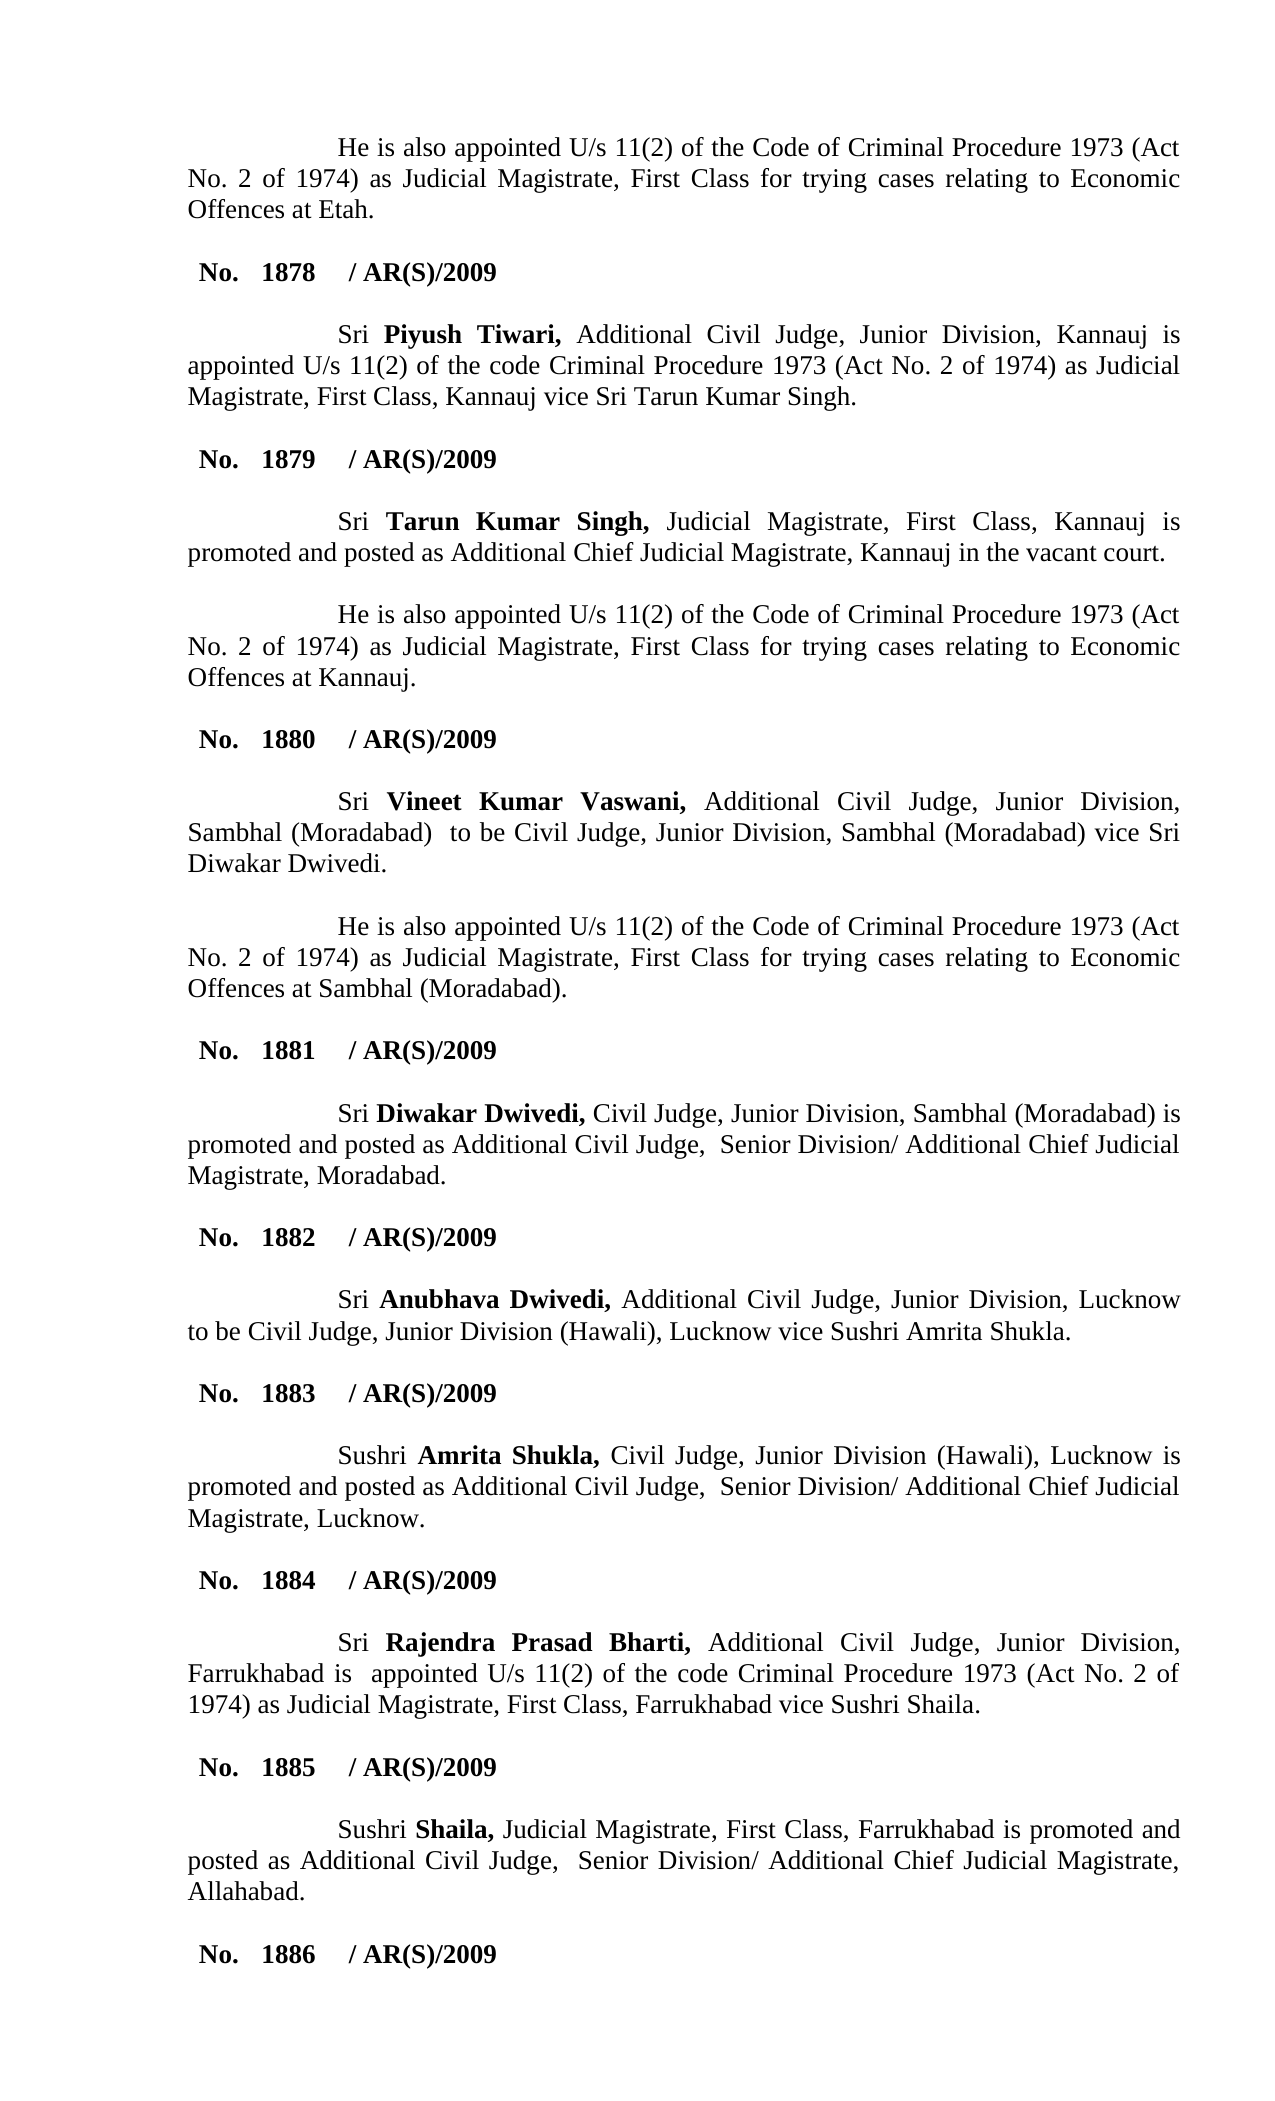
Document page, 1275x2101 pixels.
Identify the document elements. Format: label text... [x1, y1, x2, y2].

text He is also appointed U/s 11(2) of the Code of Criminal Procedure 1973 (Act No. 2 of 1974) as Judicial Magistrate, First Class for trying cases relating to Economic Offences at Etah. [187, 131, 1181, 225]
table_header / AR(S)/2009 [338, 1221, 737, 1252]
table_header 1885 [250, 1751, 337, 1782]
table_header / AR(S)/2009 [338, 1938, 737, 1969]
table_header No. [188, 443, 250, 474]
table_header No. [188, 1035, 250, 1066]
table_header / AR(S)/2009 [338, 443, 737, 474]
text Sri Diwakar Dwivedi, Civil Judge, Junior Division, Sambhal (Moradabad) is promoted and posted as Additional Civil Judge, Senior Division/ Additional Chief Judicial Magistrate, Moradabad. [187, 1097, 1181, 1190]
text Sri Rajendra Prasad Bharti, Additional Civil Judge, Junior Division, Farrukhabad is appointed U/s 11(2) of the code Criminal Procedure 1973 (Act No. 2 of 1974) as Judicial Magistrate, First Class, Farrukhabad vice Sushri Shaila. [187, 1626, 1181, 1720]
table_header / AR(S)/2009 [338, 1035, 737, 1066]
text Sri Piyush Tiwari, Additional Civil Judge, Junior Division, Kannauj is appointed U/s 11(2) of the code Criminal Procedure 1973 (Act No. 2 of 1974) as Judicial Magistrate, First Class, Kannauj vice Sri Tarun Kumar Singh. [187, 318, 1181, 412]
text Sri Anubhava Dwivedi, Additional Civil Judge, Junior Division, Lucknow to be Civil Judge, Junior Division (Hawali), Lucknow vice Sushri Amrita Shukla. [187, 1284, 1181, 1346]
table_header / AR(S)/2009 [338, 1751, 737, 1782]
table_header No. [188, 1938, 250, 1969]
text Sri Vineet Kumar Vaswani, Additional Civil Judge, Junior Division, Sambhal (Moradabad) to be Civil Judge, Junior Division, Sambhal (Moradabad) vice Sri Diwakar Dwivedi. [187, 785, 1181, 879]
table_header No. [188, 1751, 250, 1782]
table_header 1878 [250, 256, 337, 287]
table_header No. [188, 1377, 250, 1408]
table_header / AR(S)/2009 [338, 256, 737, 287]
table_header No. [188, 1221, 250, 1252]
table_header / AR(S)/2009 [338, 1564, 737, 1595]
table_header 1879 [250, 443, 337, 474]
table_header 1880 [250, 723, 337, 754]
table_header / AR(S)/2009 [338, 723, 737, 754]
text He is also appointed U/s 11(2) of the Code of Criminal Procedure 1973 (Act No. 2 of 1974) as Judicial Magistrate, First Class for trying cases relating to Economic Offences at Sambhal (Moradabad). [187, 910, 1181, 1003]
table_header No. [188, 1564, 250, 1595]
text Sushri Shaila, Judicial Magistrate, First Class, Farrukhabad is promoted and posted as Additional Civil Judge, Senior Division/ Additional Chief Judicial Magistrate, Allahabad. [187, 1813, 1181, 1907]
table_header 1881 [250, 1035, 337, 1066]
table_header 1884 [250, 1564, 337, 1595]
text Sushri Amrita Shukla, Civil Judge, Junior Division (Hawali), Lucknow is promoted and posted as Additional Civil Judge, Senior Division/ Additional Chief Judicial Magistrate, Lucknow. [187, 1439, 1181, 1533]
table_header 1883 [250, 1377, 337, 1408]
table_header 1882 [250, 1221, 337, 1252]
table_header / AR(S)/2009 [338, 1377, 737, 1408]
text Sri Tarun Kumar Singh, Judicial Magistrate, First Class, Kannauj is promoted and posted as Additional Chief Judicial Magistrate, Kannauj in the vacant court. [187, 505, 1181, 567]
table_header No. [188, 723, 250, 754]
text He is also appointed U/s 11(2) of the Code of Criminal Procedure 1973 (Act No. 2 of 1974) as Judicial Magistrate, First Class for trying cases relating to Economic Offences at Kannauj. [187, 598, 1181, 692]
table_header 1886 [250, 1938, 337, 1969]
table_header No. [188, 256, 250, 287]
